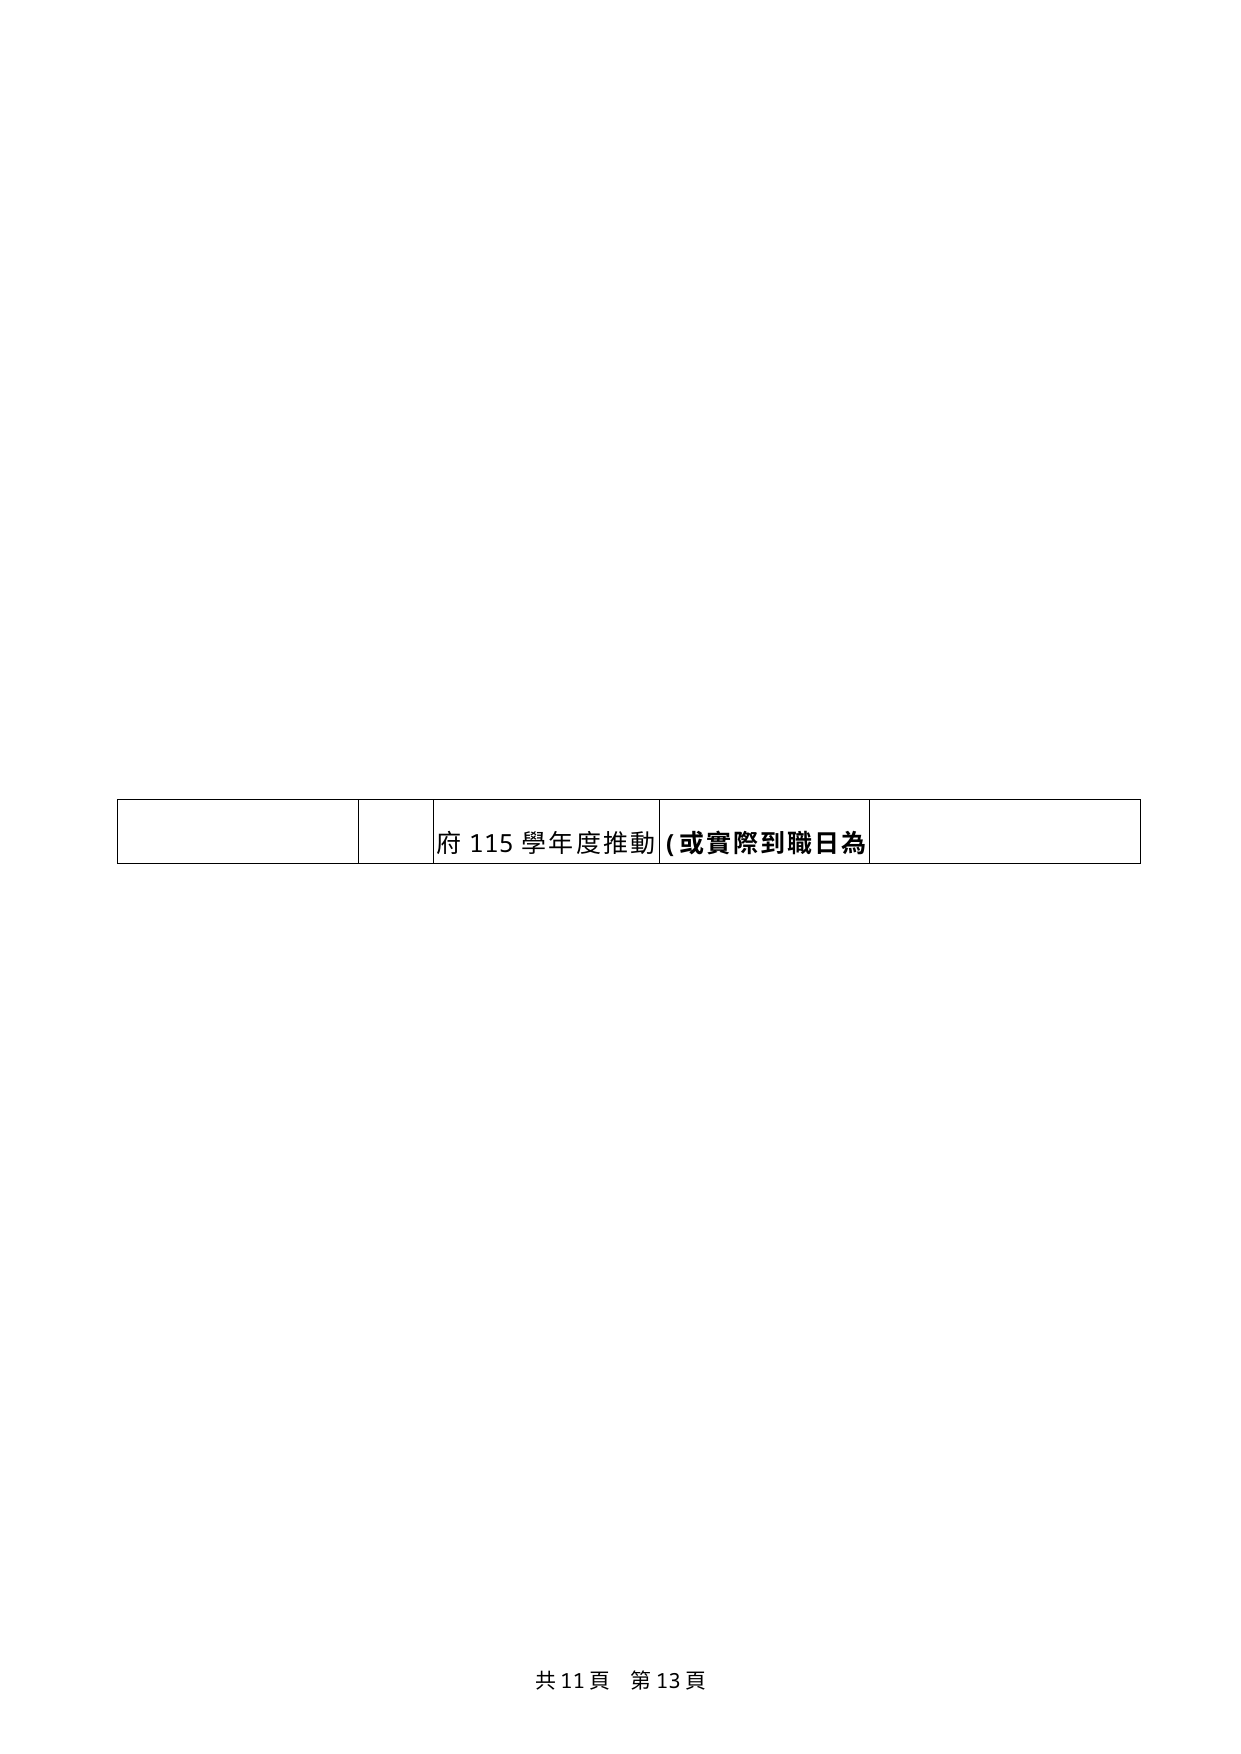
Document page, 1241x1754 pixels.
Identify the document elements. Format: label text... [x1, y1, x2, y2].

table_cell [359, 800, 433, 863]
table_cell (或實際到職日為 [660, 800, 869, 863]
table_cell [118, 800, 358, 863]
table_cell [870, 800, 1140, 863]
table_cell 府115學年度推動 [434, 800, 659, 863]
